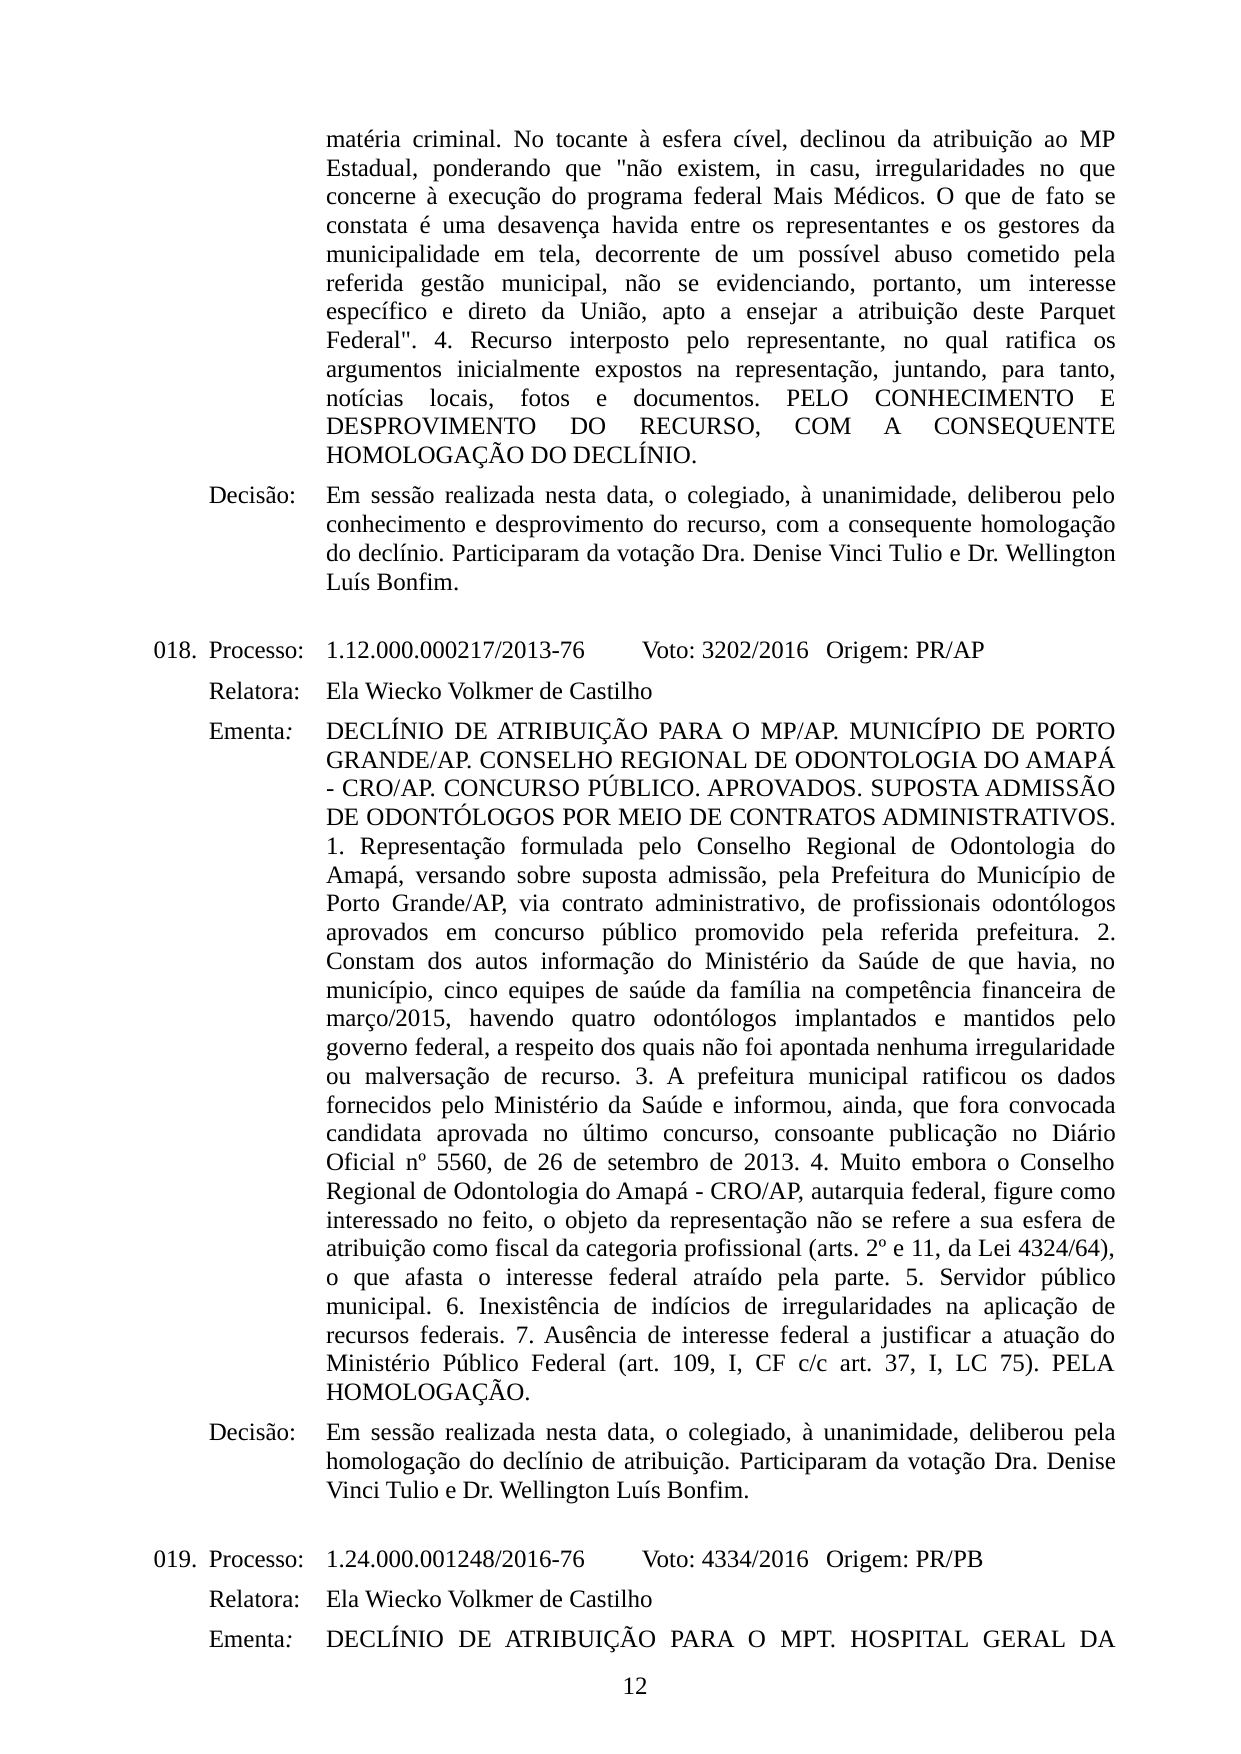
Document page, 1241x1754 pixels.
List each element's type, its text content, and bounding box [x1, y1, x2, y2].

table_header Processo: [203, 630, 320, 670]
table_cell Em sessão realizada nesta data, o colegiado, à unanimidade, deliberou pelo conhecimento e desprovimento do recurso, com a consequente homologação do declínio. Participaram da votação Dra. Denise Vinci Tulio e Dr. Wellington Luís Bonfim. [320, 475, 1122, 601]
table_cell [148, 670, 203, 710]
table_cell [148, 1578, 203, 1618]
table_cell Relatora: [203, 670, 320, 710]
table_cell Decisão: [203, 1412, 320, 1509]
table_cell Ementa: [203, 1619, 320, 1659]
table_header Processo: [203, 1538, 320, 1578]
table_header Origem: PR/PB [820, 1538, 1122, 1578]
table_cell [148, 1619, 203, 1659]
table_cell [148, 710, 203, 1412]
table_header 1.24.000.001248/2016-76 [320, 1538, 636, 1578]
table_cell DECLÍNIO DE ATRIBUIÇÃO PARA O MP/AP. MUNICÍPIO DE PORTO GRANDE/AP. CONSELHO REGIONAL DE ODONTOLOGIA DO AMAPÁ - CRO/AP. CONCURSO PÚBLICO. APROVADOS. SUPOSTA ADMISSÃO DE ODONTÓLOGOS POR MEIO DE CONTRATOS ADMINISTRATIVOS. 1. Representação formulada pelo Conselho Regional de Odontologia do Amapá, versando sobre suposta admissão, pela Prefeitura do Município de Porto Grande/AP, via contrato administrativo, de profissionais odontólogos aprovados em concurso público promovido pela referida prefeitura. 2. Constam dos autos informação do Ministério da Saúde de que havia, no município, cinco equipes de saúde da família na competência financeira de março/2015, havendo quatro odontólogos implantados e mantidos pelo governo federal, a respeito dos quais não foi apontada nenhuma irregularidade ou malversação de recurso. 3. A prefeitura municipal ratificou os dados fornecidos pelo Ministério da Saúde e informou, ainda, que fora convocada candidata aprovada no último concurso, consoante publicação no Diário Oficial nº 5560, de 26 de setembro de 2013. 4. Muito embora o Conselho Regional de Odontologia do Amapá - CRO/AP, autarquia federal, figure como interessado no feito, o objeto da representação não se refere a sua esfera de atribuição como fiscal da categoria profissional (arts. 2º e 11, da Lei 4324/64), o que afasta o interesse federal atraído pela parte. 5. Servidor público municipal. 6. Inexistência de indícios de irregularidades na aplicação de recursos federais. 7. Ausência de interesse federal a justificar a atuação do Ministério Público Federal (art. 109, I, CF c/c art. 37, I, LC 75). PELA HOMOLOGAÇÃO. [320, 710, 1122, 1412]
table_header 1.12.000.000217/2013-76 [320, 630, 636, 670]
table_header 019. [148, 1538, 203, 1578]
table_header Origem: PR/AP [820, 630, 1122, 670]
table_cell [148, 118, 203, 474]
table_cell DECLÍNIO DE ATRIBUIÇÃO PARA O MPT. HOSPITAL GERAL DA [320, 1619, 1122, 1659]
table_cell Decisão: [203, 475, 320, 601]
table_header 018. [148, 630, 203, 670]
table_cell Ela Wiecko Volkmer de Castilho [320, 1578, 1122, 1618]
table_cell Em sessão realizada nesta data, o colegiado, à unanimidade, deliberou pela homologação do declínio de atribuição. Participaram da votação Dra. Denise Vinci Tulio e Dr. Wellington Luís Bonfim. [320, 1412, 1122, 1509]
table_header Voto: 3202/2016 [636, 630, 820, 670]
table_cell matéria criminal. No tocante à esfera cível, declinou da atribuição ao MP Estadual, ponderando que "não existem, in casu, irregularidades no que concerne à execução do programa federal Mais Médicos. O que de fato se constata é uma desavença havida entre os representantes e os gestores da municipalidade em tela, decorrente de um possível abuso cometido pela referida gestão municipal, não se evidenciando, portanto, um interesse específico e direto da União, apto a ensejar a atribuição deste Parquet Federal". 4. Recurso interposto pelo representante, no qual ratifica os argumentos inicialmente expostos na representação, juntando, para tanto, notícias locais, fotos e documentos. PELO CONHECIMENTO E DESPROVIMENTO DO RECURSO, COM A CONSEQUENTE HOMOLOGAÇÃO DO DECLÍNIO. [320, 118, 1122, 474]
table_cell [203, 118, 320, 474]
table_cell Ementa: [203, 710, 320, 1412]
table_cell Ela Wiecko Volkmer de Castilho [320, 670, 1122, 710]
table_cell Relatora: [203, 1578, 320, 1618]
table_cell [148, 1412, 203, 1509]
table_cell [148, 475, 203, 601]
table_header Voto: 4334/2016 [636, 1538, 820, 1578]
